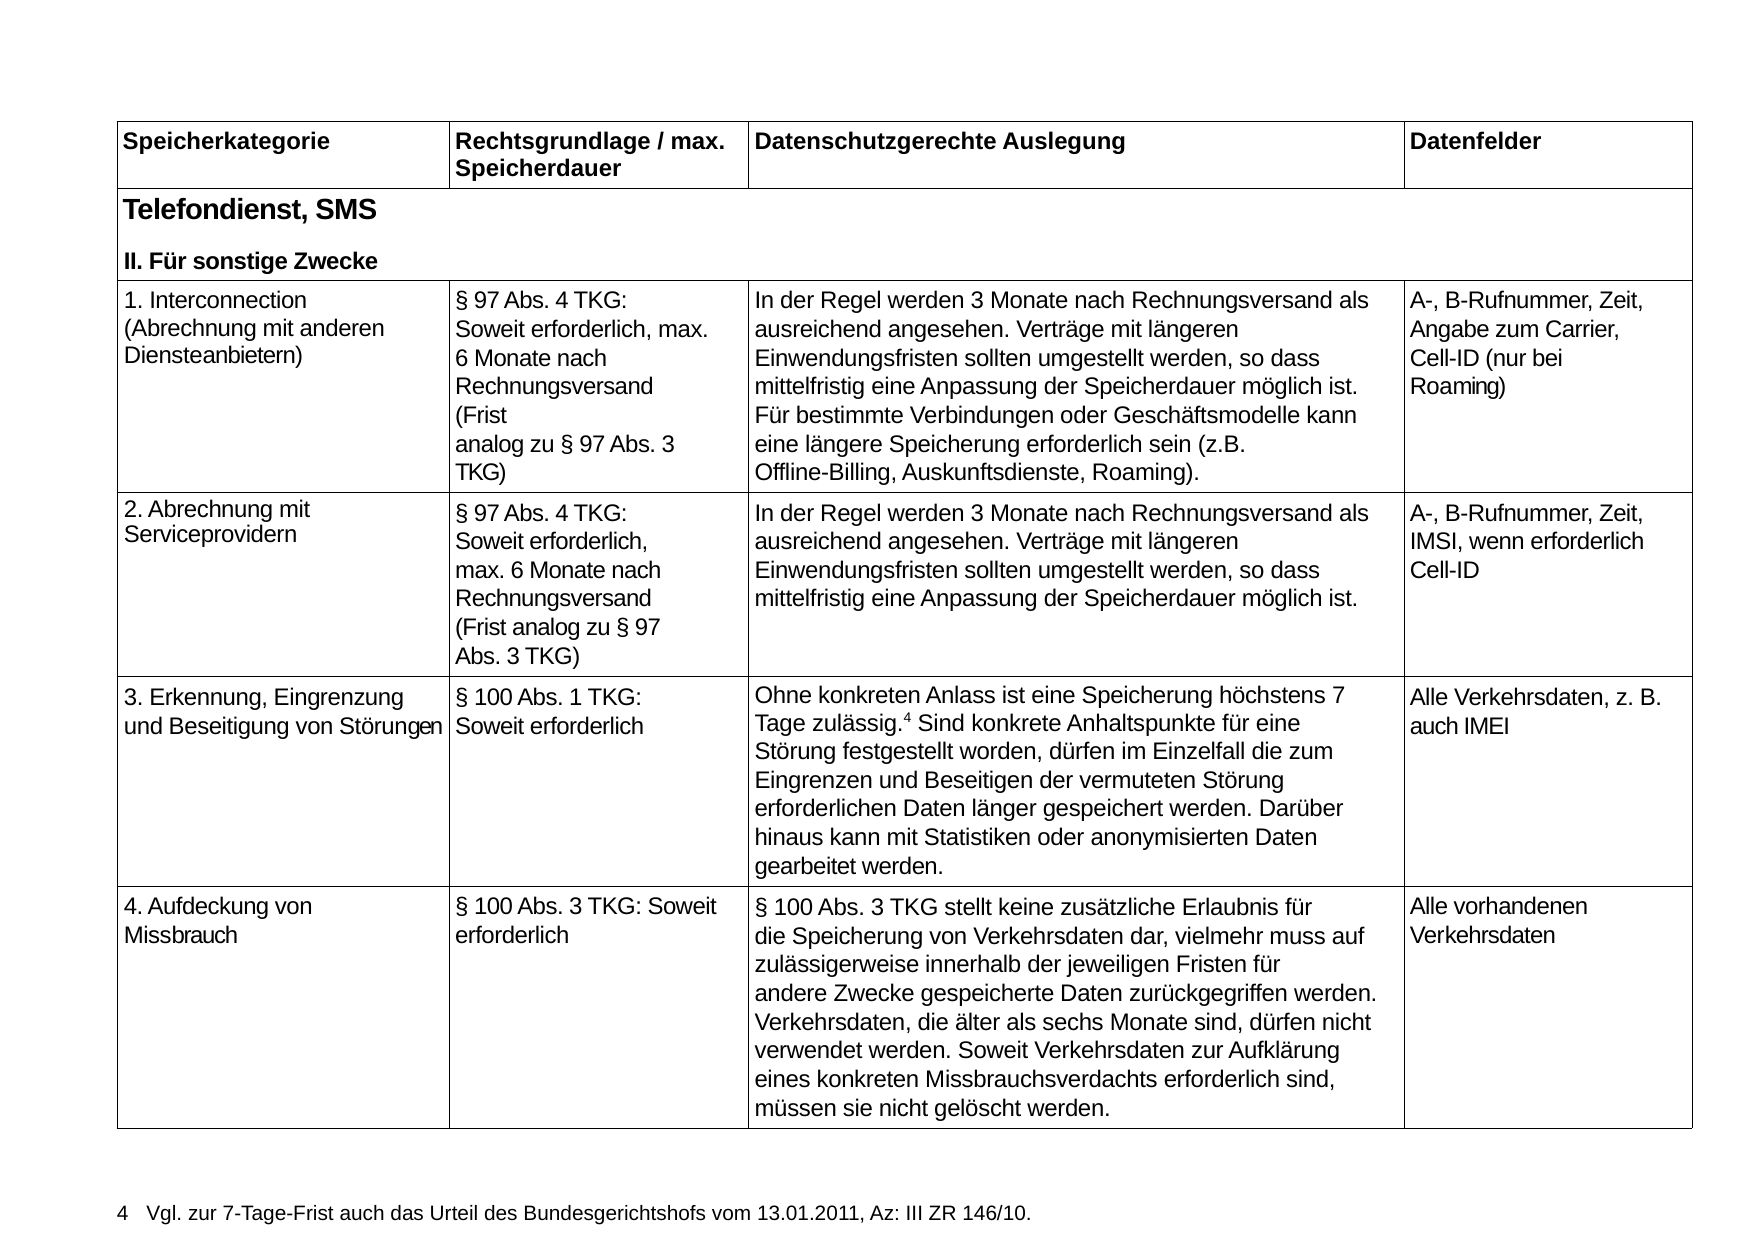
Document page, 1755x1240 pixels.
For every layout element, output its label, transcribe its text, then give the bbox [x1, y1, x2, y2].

table_cell 4. Aufdeckung von Missbrauch [118, 887, 449, 1127]
table_header Datenschutzgerechte Auslegung [749, 122, 1404, 188]
table_cell Alle Verkehrsdaten, z. B. auch IMEI [1405, 677, 1692, 886]
table_cell 1. Interconnection (Abrechnung mit anderen Diensteanbietern) [118, 281, 449, 492]
table_cell A-, B-Rufnummer, Zeit, Angabe zum Carrier, Cell-ID (nur bei Roaming) [1405, 281, 1692, 492]
table_cell § 100 Abs. 3 TKG: Soweit erforderlich [450, 887, 748, 1127]
table_cell § 100 Abs. 1 TKG: Soweit erforderlich [450, 677, 748, 886]
table_header Rechtsgrundlage / max. Speicherdauer [450, 122, 748, 188]
table_cell Alle vorhandenen Verkehrsdaten [1405, 887, 1692, 1127]
table_header Datenfelder [1405, 122, 1692, 188]
table_cell In der Regel werden 3 Monate nach Rechnungsversand als ausreichend angesehen. Verträge mit längeren Einwendungsfristen sollten umgestellt werden, so dass mittelfristig eine Anpassung der Speicherdauer möglich ist. [749, 493, 1404, 676]
table_cell A-, B-Rufnummer, Zeit, IMSI, wenn erforderlich Cell-ID [1405, 493, 1692, 676]
table_cell In der Regel werden 3 Monate nach Rechnungsversand als ausreichend angesehen. Verträge mit längeren Einwendungsfristen sollten umgestellt werden, so dass mittelfristig eine Anpassung der Speicherdauer möglich ist. Für bestimmte Verbindungen oder Geschäftsmodelle kann eine längere Speicherung erforderlich sein (z.B. Offline-Billing, Auskunftsdienste, Roaming). [749, 281, 1404, 492]
table_cell Ohne konkreten Anlass ist eine Speicherung höchstens 7 Tage zulässig. Sind konkrete Anhaltspunkte für eine Störung festgestellt worden, dürfen im Einzelfall die zum Eingrenzen und Beseitigen der vermuteten Störung erforderlichen Daten länger gespeichert werden. Darüber hinaus kann mit Statistiken oder anonymisierten Daten gearbeitet werden. [749, 677, 1404, 886]
table_cell § 97 Abs. 4 TKG: Soweit erforderlich, max. 6 Monate nach Rechnungsversand (Frist analog zu § 97 Abs. 3 TKG) [450, 493, 748, 676]
table_cell 3. Erkennung, Eingrenzung und Beseitigung von Störungen [118, 677, 449, 886]
table_cell § 97 Abs. 4 TKG: Soweit erforderlich, max. 6 Monate nach Rechnungsversand (Frist analog zu § 97 Abs. 3 TKG) [450, 281, 748, 492]
table_cell 2. Abrechnung mit Serviceprovidern [118, 493, 449, 676]
table_cell Telefondienst, SMS II. Für sonstige Zwecke [118, 189, 1692, 280]
table_cell § 100 Abs. 3 TKG stellt keine zusätzliche Erlaubnis für die Speicherung von Verkehrsdaten dar, vielmehr muss auf zulässigerweise innerhalb der jeweiligen Fristen für andere Zwecke gespeicherte Daten zurückgegriffen werden. Verkehrsdaten, die älter als sechs Monate sind, dürfen nicht verwendet werden. Soweit Verkehrsdaten zur Aufklärung eines konkreten Missbrauchsverdachts erforderlich sind, müssen sie nicht gelöscht werden. [749, 887, 1404, 1127]
table_header Speicherkategorie [118, 122, 449, 188]
